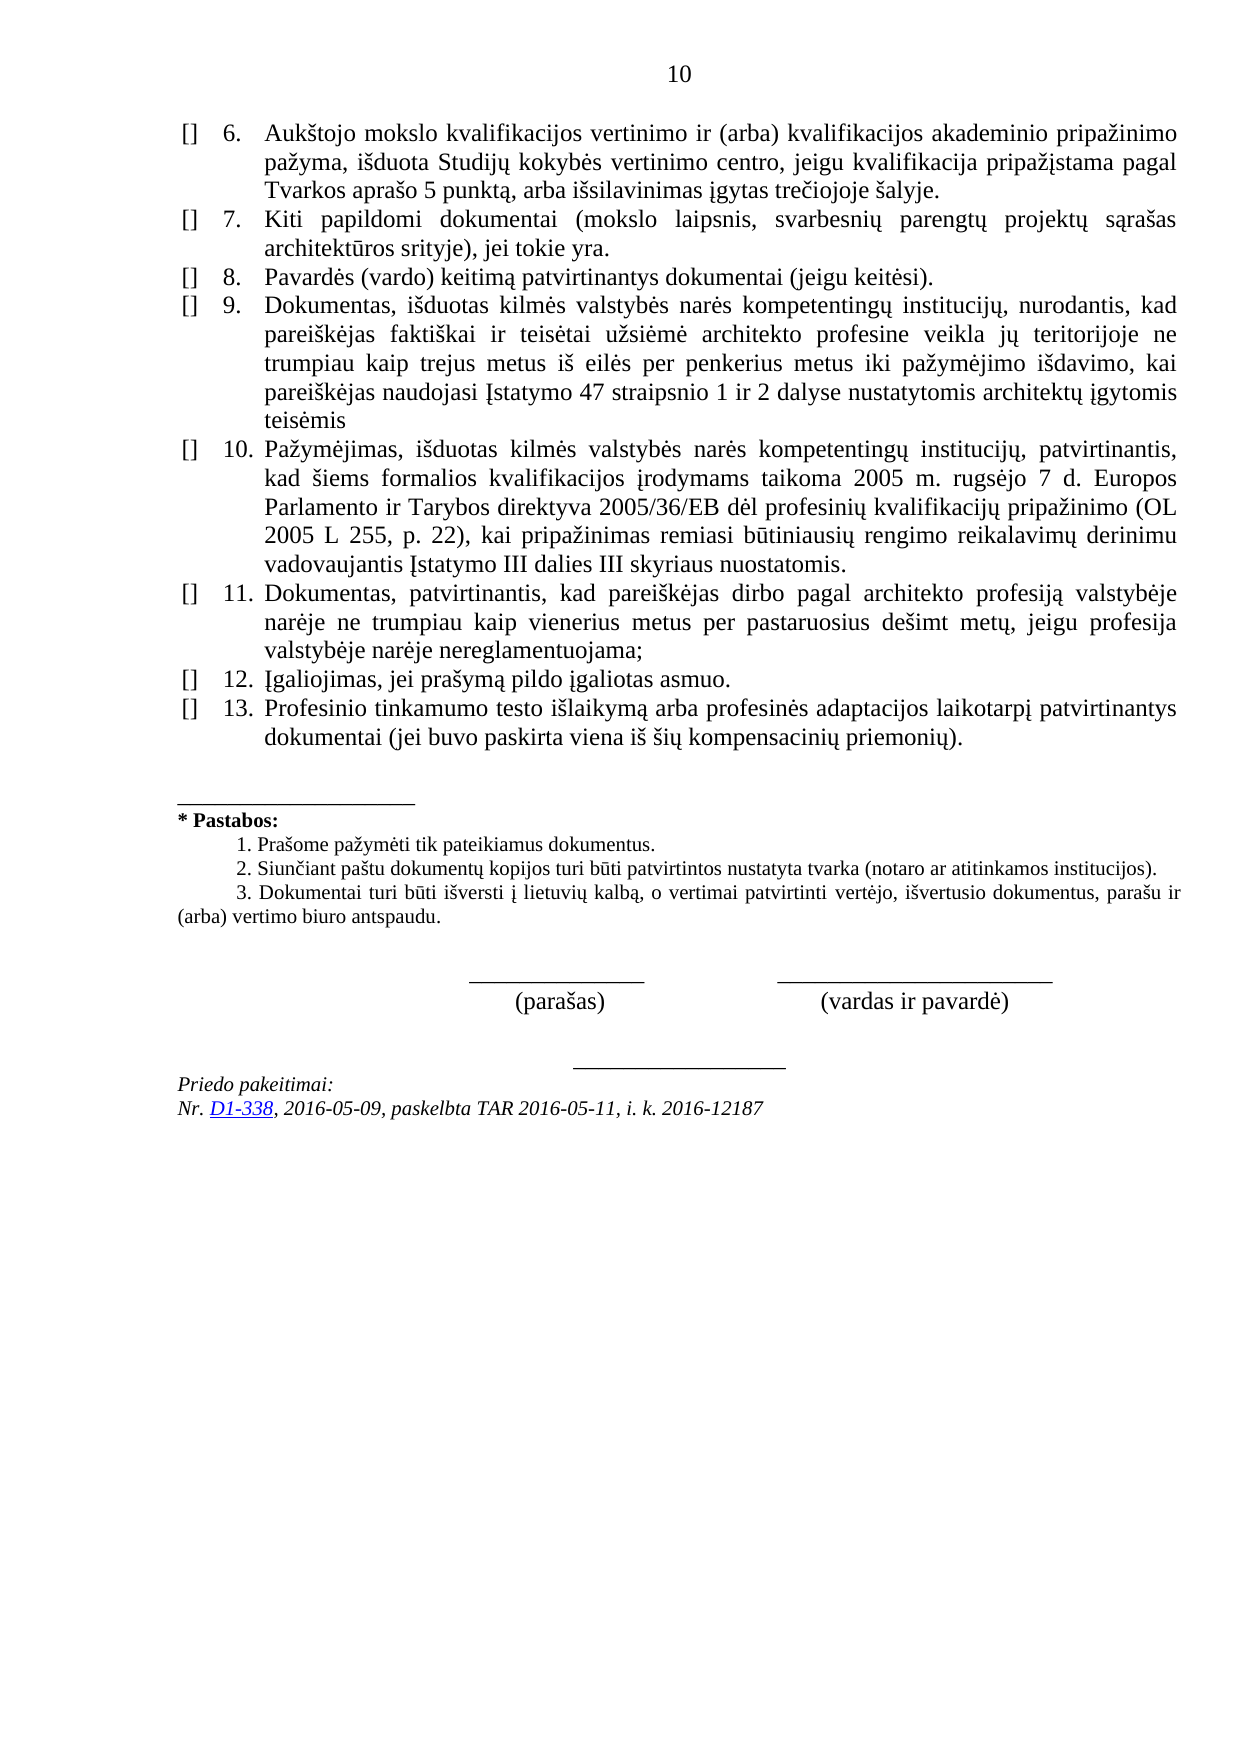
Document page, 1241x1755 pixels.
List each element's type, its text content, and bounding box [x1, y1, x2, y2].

table_cell [] [177, 693, 218, 751]
text ______________ ______________________ [469, 957, 1181, 986]
text 2. Siunčiant paštu dokumentų kopijos turi būti patvirtintos nustatyta tvarka (notaro ar atitinkamos institucijos). [177, 856, 1181, 880]
table_cell Kiti papildomi dokumentai (mokslo laipsnis, svarbesnių parengtų projektų sąrašas architektūros srityje), jei tokie yra. [260, 204, 1182, 262]
table_cell Įgaliojimas, jei prašymą pildo įgaliotas asmuo. [260, 664, 1182, 693]
table_cell [] [177, 262, 218, 291]
text * Pastabos: [177, 808, 1181, 832]
text 1. Prašome pažymėti tik pateikiamus dokumentus. [177, 832, 1181, 856]
table_cell [] [177, 664, 218, 693]
table_cell Pavardės (vardo) keitimą patvirtinantys dokumentai (jeigu keitėsi). [260, 262, 1182, 291]
text 3. Dokumentai turi būti išversti į lietuvių kalbą, o vertimai patvirtinti vertėjo, išvertusio dokumentus, parašu ir (arba) vertimo biuro antspaudu. [177, 880, 1181, 928]
table_cell 7. [219, 204, 260, 262]
table_cell 13. [219, 693, 260, 751]
table_cell 10. [219, 434, 260, 578]
table_cell 12. [219, 664, 260, 693]
table_cell Aukštojo mokslo kvalifikacijos vertinimo ir (arba) kvalifikacijos akademinio pripažinimo pažyma, išduota Studijų kokybės vertinimo centro, jeigu kvalifikacija pripažįstama pagal Tvarkos aprašo 5 punktą, arba išsilavinimas įgytas trečiojoje šalyje. [260, 118, 1182, 204]
text _________________ [177, 1043, 1181, 1072]
table_cell [] [177, 578, 218, 664]
table_cell [] [177, 118, 218, 204]
text ___________________ [177, 779, 1181, 808]
text Priedo pakeitimai: [177, 1072, 1181, 1096]
text Nr. D1-338, 2016-05-09, paskelbta TAR 2016-05-11, i. k. 2016-12187 [177, 1096, 1181, 1120]
text (parašas) (vardas ir pavardė) [515, 986, 1181, 1015]
table_cell Dokumentas, išduotas kilmės valstybės narės kompetentingų institucijų, nurodantis, kad pareiškėjas faktiškai ir teisėtai užsiėmė architekto profesine veikla jų teritorijoje ne trumpiau kaip trejus metus iš eilės per penkerius metus iki pažymėjimo išdavimo, kai pareiškėjas naudojasi Įstatymo 47 straipsnio 1 ir 2 dalyse nustatytomis architektų įgytomis teisėmis [260, 291, 1182, 434]
table_cell Dokumentas, patvirtinantis, kad pareiškėjas dirbo pagal architekto profesiją valstybėje narėje ne trumpiau kaip vienerius metus per pastaruosius dešimt metų, jeigu profesija valstybėje narėje nereglamentuojama; [260, 578, 1182, 664]
table_cell 6. [219, 118, 260, 204]
table_cell [] [177, 204, 218, 262]
table_cell 9. [219, 291, 260, 434]
table_cell 11. [219, 578, 260, 664]
table_cell [] [177, 291, 218, 434]
table_cell 8. [219, 262, 260, 291]
table_cell Pažymėjimas, išduotas kilmės valstybės narės kompetentingų institucijų, patvirtinantis, kad šiems formalios kvalifikacijos įrodymams taikoma 2005 m. rugsėjo 7 d. Europos Parlamento ir Tarybos direktyva 2005/36/EB dėl profesinių kvalifikacijų pripažinimo (OL 2005 L 255, p. 22), kai pripažinimas remiasi būtiniausių rengimo reikalavimų derinimu vadovaujantis Įstatymo III dalies III skyriaus nuostatomis. [260, 434, 1182, 578]
table_cell Profesinio tinkamumo testo išlaikymą arba profesinės adaptacijos laikotarpį patvirtinantys dokumentai (jei buvo paskirta viena iš šių kompensacinių priemonių). [260, 693, 1182, 751]
table_cell [] [177, 434, 218, 578]
